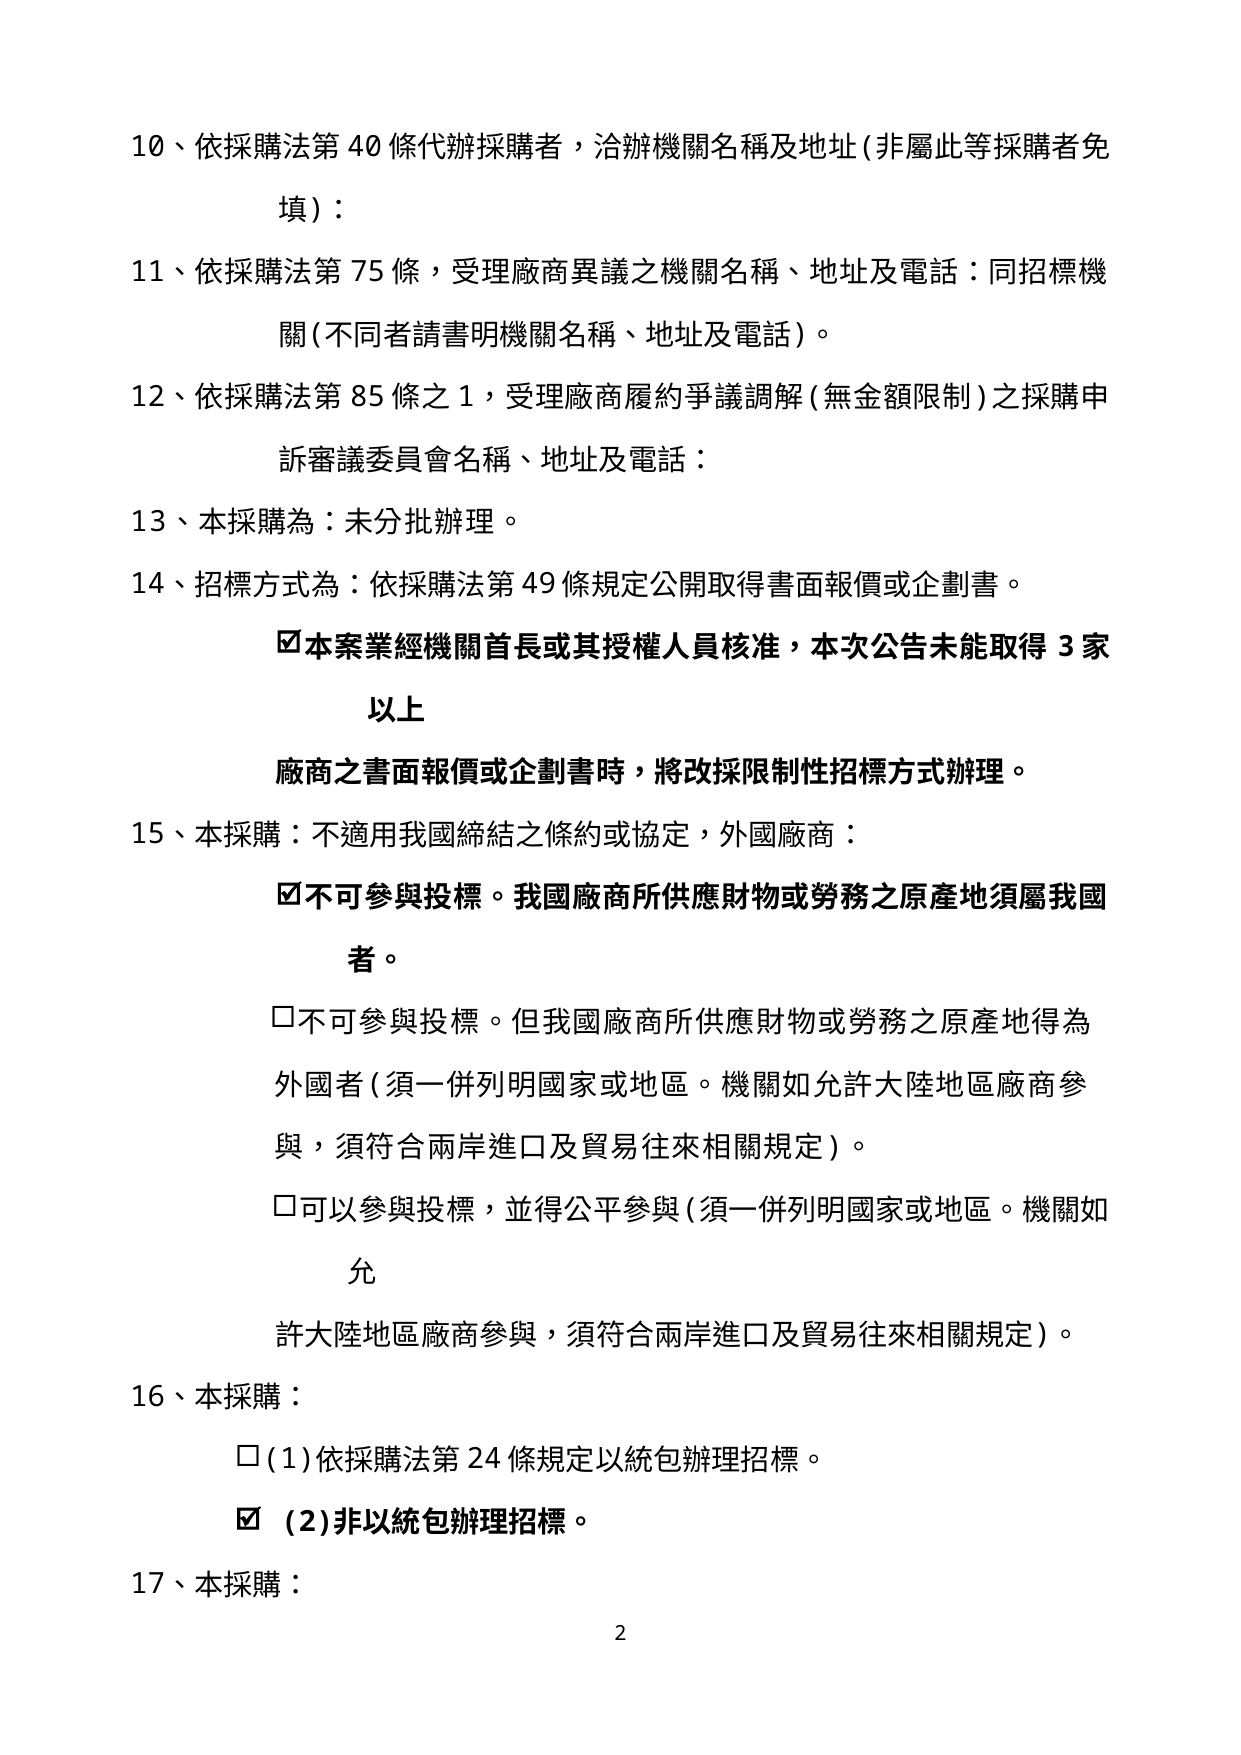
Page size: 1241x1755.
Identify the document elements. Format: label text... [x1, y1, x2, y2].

text  (2)非以統包辦理招標。 [130, 1478, 1110, 1541]
list 招標方式為：依採購法第49條規定公開取得書面報價或企劃書。 [130, 541, 1110, 603]
list 依採購法第40條代辦採購者，洽辦機關名稱及地址(非屬此等採購者免填)： [130, 103, 1110, 228]
text 本案業經機關首長或其授權人員核准，本次公告未能取得3家以上 [130, 603, 1110, 728]
text 許大陸地區廠商參與，須符合兩岸進口及貿易往來相關規定)。 [275, 1291, 1110, 1353]
list 本採購： [130, 1353, 1110, 1416]
list 本採購：不適用我國締結之條約或協定，外國廠商： [130, 791, 1110, 853]
text 可以參與投標，並得公平參與(須一併列明國家或地區。機關如允 [130, 1166, 1110, 1291]
text 外國者(須一併列明國家或地區。機關如允許大陸地區廠商參 [274, 1041, 1110, 1103]
list 依採購法第75條，受理廠商異議之機關名稱、地址及電話：同招標機關(不同者請書明機關名稱、地址及電話)。 [130, 228, 1110, 353]
text 不可參與投標。我國廠商所供應財物或勞務之原產地須屬我國者。 [130, 853, 1110, 978]
list 本採購為：未分批辦理。 [130, 478, 1110, 541]
text 廠商之書面報價或企劃書時，將改採限制性招標方式辦理。 [275, 728, 1110, 791]
list 依採購法第85條之1，受理廠商履約爭議調解(無金額限制)之採購申訴審議委員會名稱、地址及電話： [130, 353, 1110, 478]
list 本採購： [130, 1541, 1110, 1603]
text 與，須符合兩岸進口及貿易往來相關規定)。 [274, 1103, 1110, 1166]
text (1)依採購法第24條規定以統包辦理招標。 [130, 1416, 1110, 1478]
text 不可參與投標。但我國廠商所供應財物或勞務之原產地得為 [130, 978, 1110, 1041]
